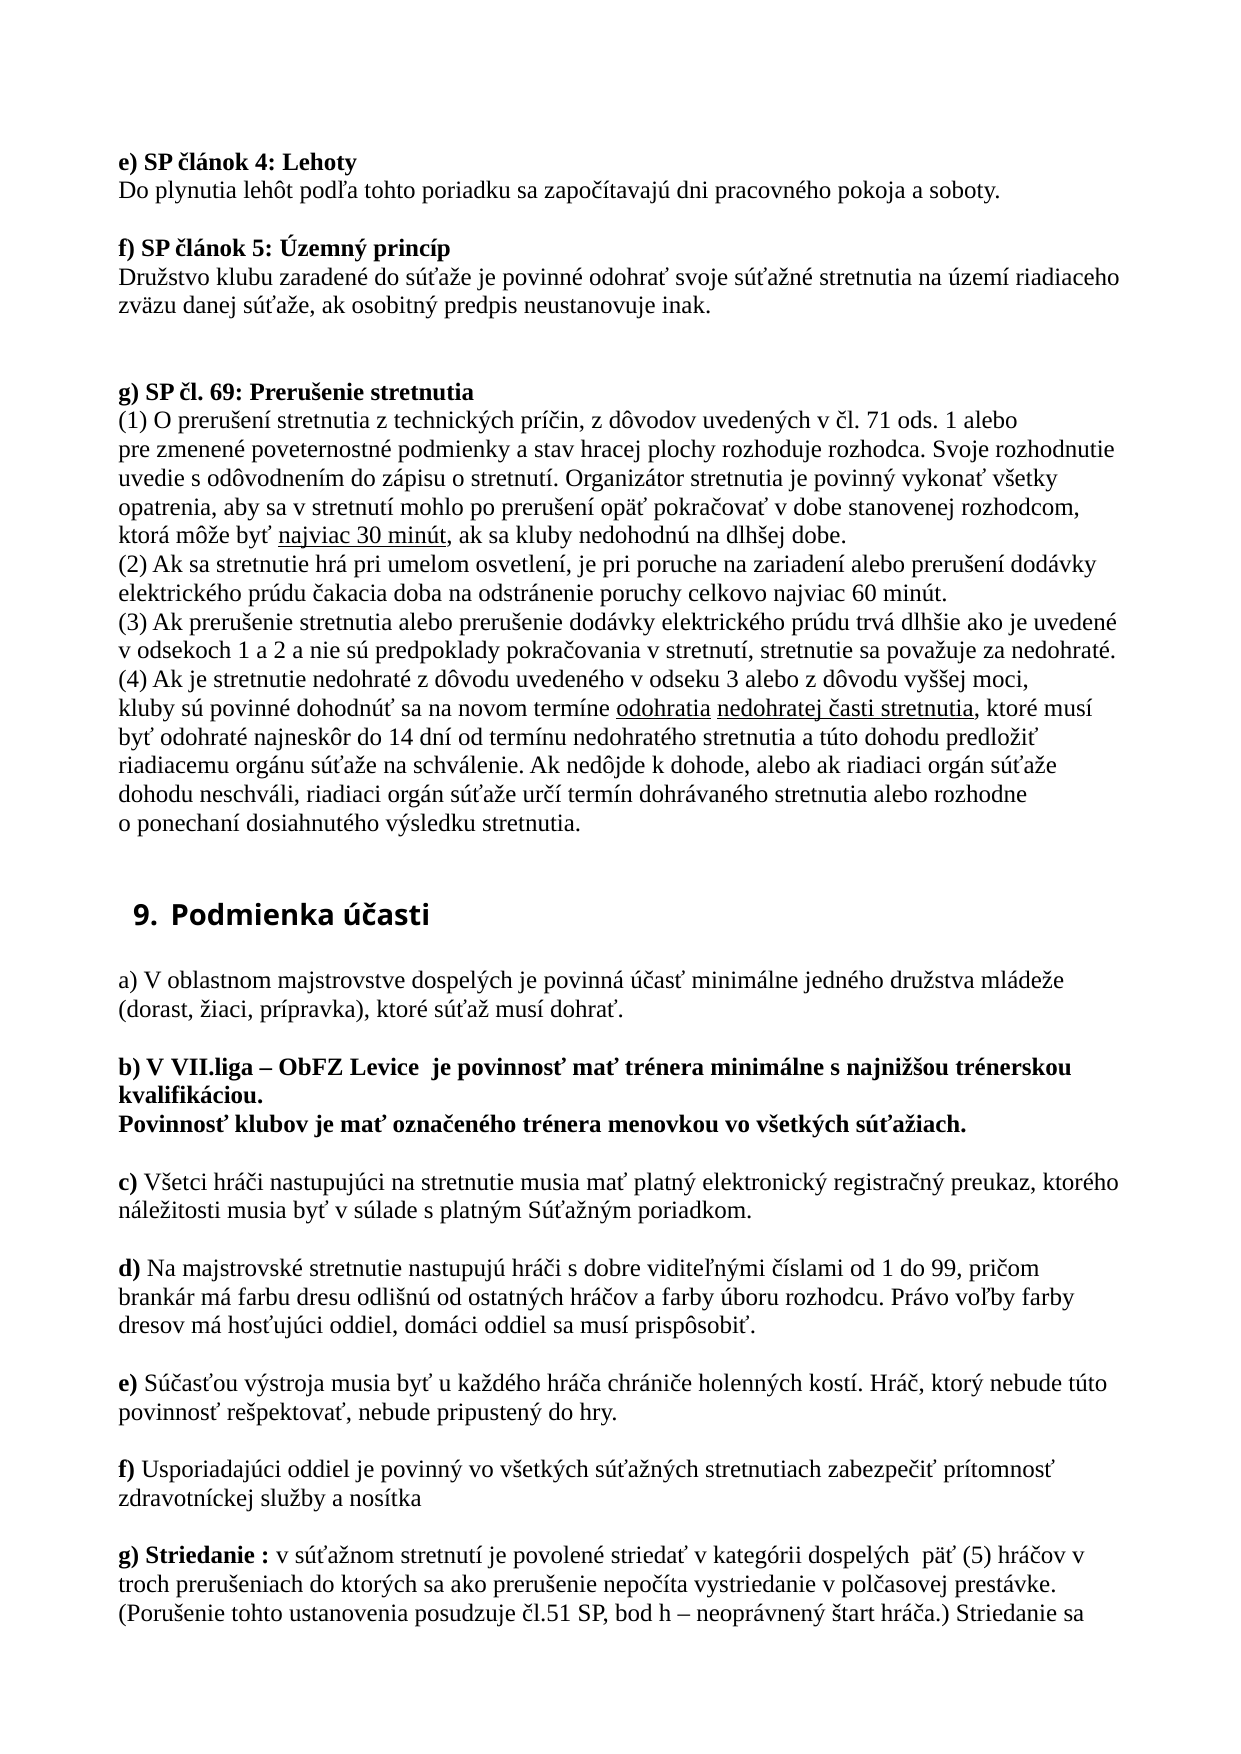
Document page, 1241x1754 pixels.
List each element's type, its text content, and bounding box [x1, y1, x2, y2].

list Podmienka účasti [133, 894, 1122, 934]
text kluby sú povinné dohodnúť sa na novom termíne odohratia nedohratej časti stretnutia, ktoré musí byť odohraté najneskôr do 14 dní od termínu nedohratého stretnutia a túto dohodu predložiť riadiacemu orgánu súťaže na schválenie. Ak nedôjde k dohode, alebo ak riadiaci orgán súťaže dohodu neschváli, riadiaci orgán súťaže určí termín dohrávaného stretnutia alebo rozhodne o ponechaní dosiahnutého výsledku stretnutia. [118, 693, 1122, 837]
text zdravotníckej služby a nosítka [118, 1483, 1122, 1512]
text pre zmenené poveternostné podmienky a stav hracej plochy rozhoduje rozhodca. Svoje rozhodnutie uvedie s odôvodnením do zápisu o stretnutí. Organizátor stretnutia je povinný vykonať všetky opatrenia, aby sa v stretnutí mohlo po prerušení opäť pokračovať v dobe stanovenej rozhodcom, ktorá môže byť najviac 30 minút, ak sa kluby nedohodnú na dlhšej dobe. [118, 434, 1122, 549]
text g) SP čl. 69: Prerušenie stretnutia [118, 377, 1122, 406]
text b) V VII.liga – ObFZ Levice je povinnosť mať trénera minimálne s najnižšou trénerskou kvalifikáciou. [118, 1023, 1122, 1109]
text f) SP článok 5: Územný princíp [118, 233, 1122, 262]
text e) Súčasťou výstroja musia byť u každého hráča chrániče holenných kostí. Hráč, ktorý nebude túto povinnosť rešpektovať, nebude pripustený do hry. [118, 1339, 1122, 1425]
text d) Na majstrovské stretnutie nastupujú hráči s dobre viditeľnými číslami od 1 do 99, pričom brankár má farbu dresu odlišnú od ostatných hráčov a farby úboru rozhodcu. Právo voľby farby dresov má hosťujúci oddiel, domáci oddiel sa musí prispôsobiť. [118, 1224, 1122, 1339]
text c) Všetci hráči nastupujúci na stretnutie musia mať platný elektronický registračný preukaz, ktorého náležitosti musia byť v súlade s platným Súťažným poriadkom. [118, 1138, 1122, 1224]
text Do plynutia lehôt podľa tohto poriadku sa započítavajú dni pracovného pokoja a soboty. [118, 176, 1122, 204]
text (4) Ak je stretnutie nedohraté z dôvodu uvedeného v odseku 3 alebo z dôvodu vyššej moci, [118, 664, 1122, 693]
text e) SP článok 4: Lehoty [118, 147, 1122, 176]
text (3) Ak prerušenie stretnutia alebo prerušenie dodávky elektrického prúdu trvá dlhšie ako je uvedené v odsekoch 1 a 2 a nie sú predpoklady pokračovania v stretnutí, stretnutie sa považuje za nedohraté. [118, 607, 1122, 664]
text Povinnosť klubov je mať označeného trénera menovkou vo všetkých súťažiach. [118, 1109, 1122, 1138]
text Družstvo klubu zaradené do súťaže je povinné odohrať svoje súťažné stretnutia na území riadiaceho zväzu danej súťaže, ak osobitný predpis neustanovuje inak. [118, 262, 1122, 319]
text g) Striedanie : v súťažnom stretnutí je povolené striedať v kategórii dospelých päť (5) hráčov v troch prerušeniach do ktorých sa ako prerušenie nepočíta vystriedanie v polčasovej prestávke. (Porušenie tohto ustanovenia posudzuje čl.51 SP, bod h – neoprávnený štart hráča.) Striedanie sa [118, 1512, 1122, 1627]
text a) V oblastnom majstrovstve dospelých je povinná účasť minimálne jedného družstva mládeže (dorast, žiaci, prípravka), ktoré súťaž musí dohrať. [118, 965, 1122, 1023]
text f) Usporiadajúci oddiel je povinný vo všetkých súťažných stretnutiach zabezpečiť prítomnosť [118, 1425, 1122, 1483]
text (2) Ak sa stretnutie hrá pri umelom osvetlení, je pri poruche na zariadení alebo prerušení dodávky elektrického prúdu čakacia doba na odstránenie poruchy celkovo najviac 60 minút. [118, 549, 1122, 607]
text (1) O prerušení stretnutia z technických príčin, z dôvodov uvedených v čl. 71 ods. 1 alebo [118, 406, 1122, 434]
